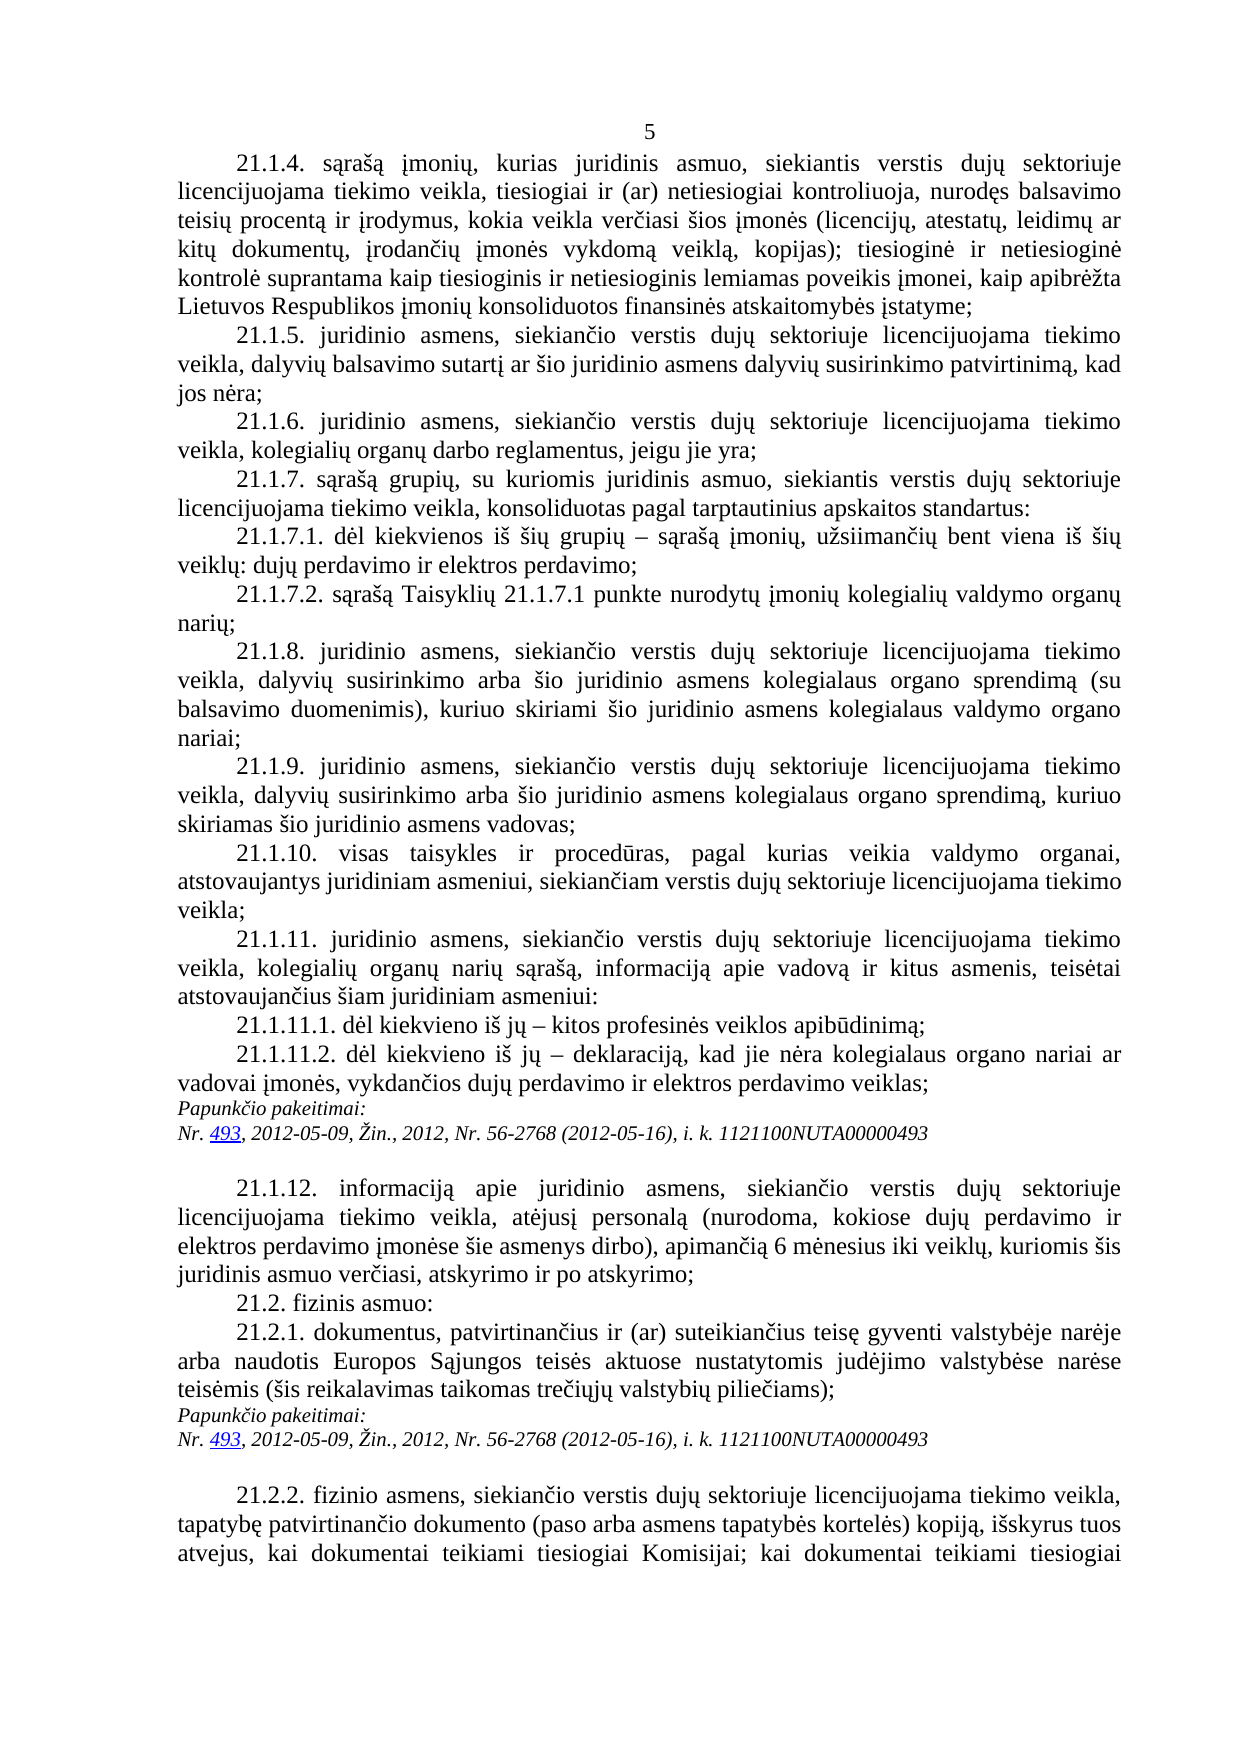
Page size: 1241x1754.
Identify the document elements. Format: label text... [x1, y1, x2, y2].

text 21.1.12. informaciją apie juridinio asmens, siekiančio verstis dujų sektoriuje licencijuojama tiekimo veikla, atėjusį personalą (nurodoma, kokiose dujų perdavimo ir elektros perdavimo įmonėse šie asmenys dirbo), apimančią 6 mėnesius iki veiklų, kuriomis šis juridinis asmuo verčiasi, atskyrimo ir po atskyrimo; [177, 1173, 1122, 1288]
text 21.1.11. juridinio asmens, siekiančio verstis dujų sektoriuje licencijuojama tiekimo veikla, kolegialių organų narių sąrašą, informaciją apie vadovą ir kitus asmenis, teisėtai atstovaujančius šiam juridiniam asmeniui: [177, 924, 1122, 1010]
text Papunkčio pakeitimai: [177, 1403, 1122, 1427]
text 21.1.7.1. dėl kiekvienos iš šių grupių – sąrašą įmonių, užsiimančių bent viena iš šių veiklų: dujų perdavimo ir elektros perdavimo; [177, 521, 1122, 579]
text 21.1.4. sąrašą įmonių, kurias juridinis asmuo, siekiantis verstis dujų sektoriuje licencijuojama tiekimo veikla, tiesiogiai ir (ar) netiesiogiai kontroliuoja, nurodęs balsavimo teisių procentą ir įrodymus, kokia veikla verčiasi šios įmonės (licencijų, atestatų, leidimų ar kitų dokumentų, įrodančių įmonės vykdomą veiklą, kopijas); tiesioginė ir netiesioginė kontrolė suprantama kaip tiesioginis ir netiesioginis lemiamas poveikis įmonei, kaip apibrėžta Lietuvos Respublikos įmonių konsoliduotos finansinės atskaitomybės įstatyme; [177, 148, 1122, 320]
text Nr. 493, 2012-05-09, Žin., 2012, Nr. 56-2768 (2012-05-16), i. k. 1121100NUTA00000493 [177, 1120, 1122, 1144]
text Nr. 493, 2012-05-09, Žin., 2012, Nr. 56-2768 (2012-05-16), i. k. 1121100NUTA00000493 [177, 1427, 1122, 1451]
text 21.1.9. juridinio asmens, siekiančio verstis dujų sektoriuje licencijuojama tiekimo veikla, dalyvių susirinkimo arba šio juridinio asmens kolegialaus organo sprendimą, kuriuo skiriamas šio juridinio asmens vadovas; [177, 751, 1122, 838]
text 21.1.6. juridinio asmens, siekiančio verstis dujų sektoriuje licencijuojama tiekimo veikla, kolegialių organų darbo reglamentus, jeigu jie yra; [177, 406, 1122, 464]
text 21.1.8. juridinio asmens, siekiančio verstis dujų sektoriuje licencijuojama tiekimo veikla, dalyvių susirinkimo arba šio juridinio asmens kolegialaus organo sprendimą (su balsavimo duomenimis), kuriuo skiriami šio juridinio asmens kolegialaus valdymo organo nariai; [177, 636, 1122, 751]
text 21.1.10. visas taisykles ir procedūras, pagal kurias veikia valdymo organai, atstovaujantys juridiniam asmeniui, siekiančiam verstis dujų sektoriuje licencijuojama tiekimo veikla; [177, 838, 1122, 924]
text 21.1.7. sąrašą grupių, su kuriomis juridinis asmuo, siekiantis verstis dujų sektoriuje licencijuojama tiekimo veikla, konsoliduotas pagal tarptautinius apskaitos standartus: [177, 464, 1122, 521]
text 21.2.2. fizinio asmens, siekiančio verstis dujų sektoriuje licencijuojama tiekimo veikla, tapatybę patvirtinančio dokumento (paso arba asmens tapatybės kortelės) kopiją, išskyrus tuos atvejus, kai dokumentai teikiami tiesiogiai Komisijai; kai dokumentai teikiami tiesiogiai [177, 1480, 1122, 1566]
text Papunkčio pakeitimai: [177, 1096, 1122, 1120]
text 21.1.11.2. dėl kiekvieno iš jų – deklaraciją, kad jie nėra kolegialaus organo nariai ar vadovai įmonės, vykdančios dujų perdavimo ir elektros perdavimo veiklas; [177, 1039, 1122, 1096]
text 21.2.1. dokumentus, patvirtinančius ir (ar) suteikiančius teisę gyventi valstybėje narėje arba naudotis Europos Sąjungos teisės aktuose nustatytomis judėjimo valstybėse narėse teisėmis (šis reikalavimas taikomas trečiųjų valstybių piliečiams); [177, 1317, 1122, 1403]
text 21.1.5. juridinio asmens, siekiančio verstis dujų sektoriuje licencijuojama tiekimo veikla, dalyvių balsavimo sutartį ar šio juridinio asmens dalyvių susirinkimo patvirtinimą, kad jos nėra; [177, 320, 1122, 406]
text 21.1.7.2. sąrašą Taisyklių 21.1.7.1 punkte nurodytų įmonių kolegialių valdymo organų narių; [177, 579, 1122, 636]
text 21.1.11.1. dėl kiekvieno iš jų – kitos profesinės veiklos apibūdinimą; [177, 1010, 1122, 1039]
text 21.2. fizinis asmuo: [177, 1288, 1122, 1317]
